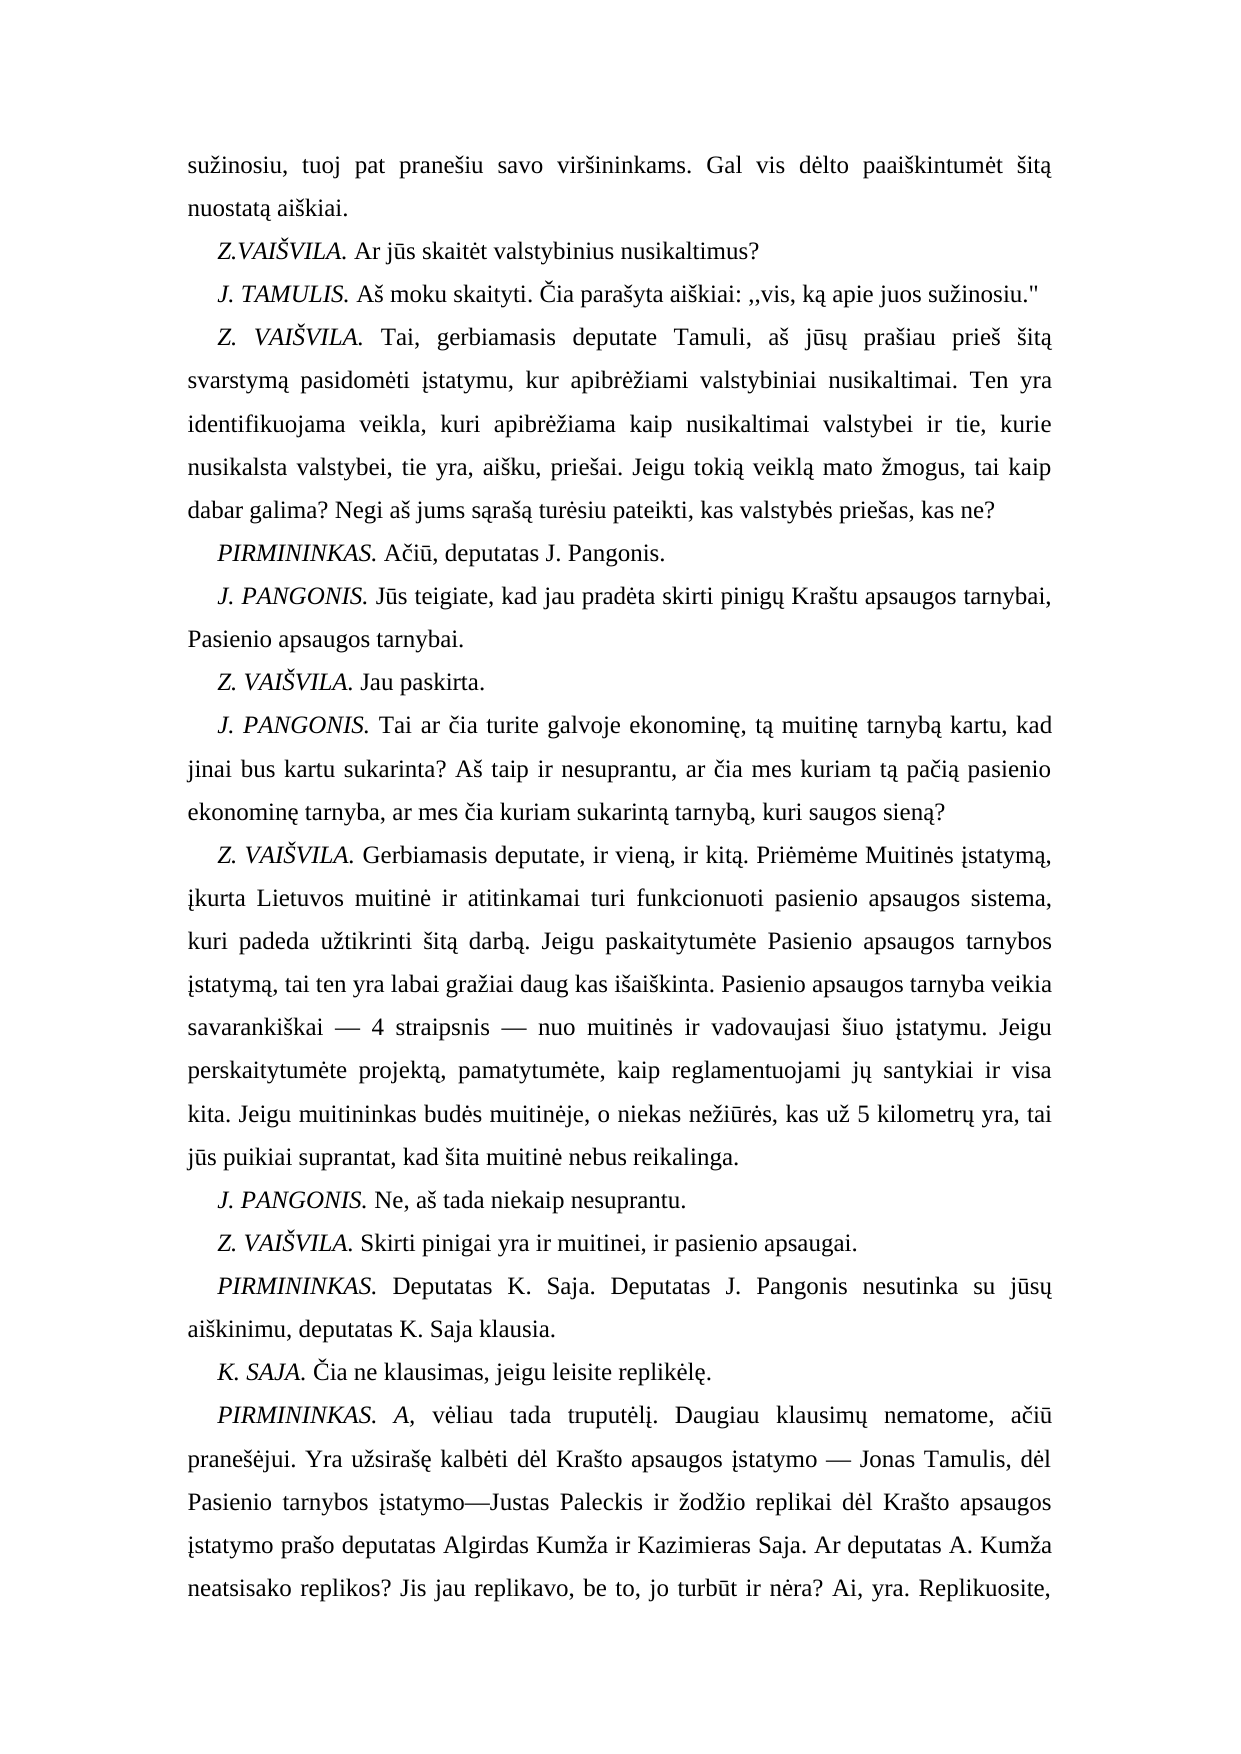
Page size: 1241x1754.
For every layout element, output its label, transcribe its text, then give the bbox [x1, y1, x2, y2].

text sužinosiu, tuoj pat pranešiu savo viršininkams. Gal vis dėlto paaiškintumėt šitą nuostatą aiškiai. [187, 150, 1053, 222]
text J. PANGONIS. Ne, aš tada niekaip nesuprantu. [187, 1185, 1053, 1214]
text PIRMININKAS. Ačiū, deputatas J. Pangonis. [187, 538, 1053, 567]
text J. PANGONIS. Jūs teigiate, kad jau pradėta skirti pinigų Kraštu apsaugos tarnybai, Pasienio apsaugos tarnybai. [187, 581, 1053, 653]
text J. PANGONIS. Tai ar čia turite galvoje ekonominę, tą muitinę tarnybą kartu, kad jinai bus kartu sukarinta? Aš taip ir nesuprantu, ar čia mes kuriam tą pačią pasienio ekonominę tarnyba, ar mes čia kuriam sukarintą tarnybą, kuri saugos sieną? [187, 711, 1053, 826]
text Z. VAIŠVILA. Gerbiamasis deputate, ir vieną, ir kitą. Priėmėme Muitinės įstatymą, įkurta Lietuvos muitinė ir atitinkamai turi funkcionuoti pasienio apsaugos sistema, kuri padeda užtikrinti šitą darbą. Jeigu paskaitytumėte Pasienio apsaugos tarnybos įstatymą, tai ten yra labai gražiai daug kas išaiškinta. Pasienio apsaugos tarnyba veikia savarankiškai — 4 straipsnis — nuo muitinės ir vadovaujasi šiuo įstatymu. Jeigu perskaitytumėte projektą, pamatytumėte, kaip reglamentuojami jų santykiai ir visa kita. Jeigu muitininkas budės muitinėje, o niekas nežiūrės, kas už 5 kilometrų yra, tai jūs puikiai suprantat, kad šita muitinė nebus reikalinga. [187, 840, 1053, 1171]
text PIRMININKAS. A, vėliau tada truputėlį. Daugiau klausimų nematome, ačiū pranešėjui. Yra užsirašę kalbėti dėl Krašto apsaugos įstatymo — Jonas Tamulis, dėl Pasienio tarnybos įstatymo—Justas Paleckis ir žodžio replikai dėl Krašto apsaugos įstatymo prašo deputatas Algirdas Kumža ir Kazimieras Saja. Ar deputatas A. Kumža neatsisako replikos? Jis jau replikavo, be to, jo turbūt ir nėra? Ai, yra. Replikuosite, [187, 1401, 1053, 1602]
text PIRMININKAS. Deputatas K. Saja. Deputatas J. Pangonis nesutinka su jūsų aiškinimu, deputatas K. Saja klausia. [187, 1271, 1053, 1343]
text Z. VAIŠVILA. Jau paskirta. [187, 667, 1053, 696]
text K. SAJA. Čia ne klausimas, jeigu leisite replikėlę. [187, 1357, 1053, 1386]
text Z. VAIŠVILA. Skirti pinigai yra ir muitinei, ir pasienio apsaugai. [187, 1228, 1053, 1257]
text Z.VAIŠVILA. Ar jūs skaitėt valstybinius nusikaltimus? [187, 236, 1053, 265]
text Z. VAIŠVILA. Tai, gerbiamasis deputate Tamuli, aš jūsų prašiau prieš šitą svarstymą pasidomėti įstatymu, kur apibrėžiami valstybiniai nusikaltimai. Ten yra identifikuojama veikla, kuri apibrėžiama kaip nusikaltimai valstybei ir tie, kurie nusikalsta valstybei, tie yra, aišku, priešai. Jeigu tokią veiklą mato žmogus, tai kaip dabar galima? Negi aš jums sąrašą turėsiu pateikti, kas valstybės priešas, kas ne? [187, 322, 1053, 524]
text J. TAMULIS. Aš moku skaityti. Čia parašyta aiškiai: ,,vis, ką apie juos sužinosiu." [187, 279, 1053, 308]
